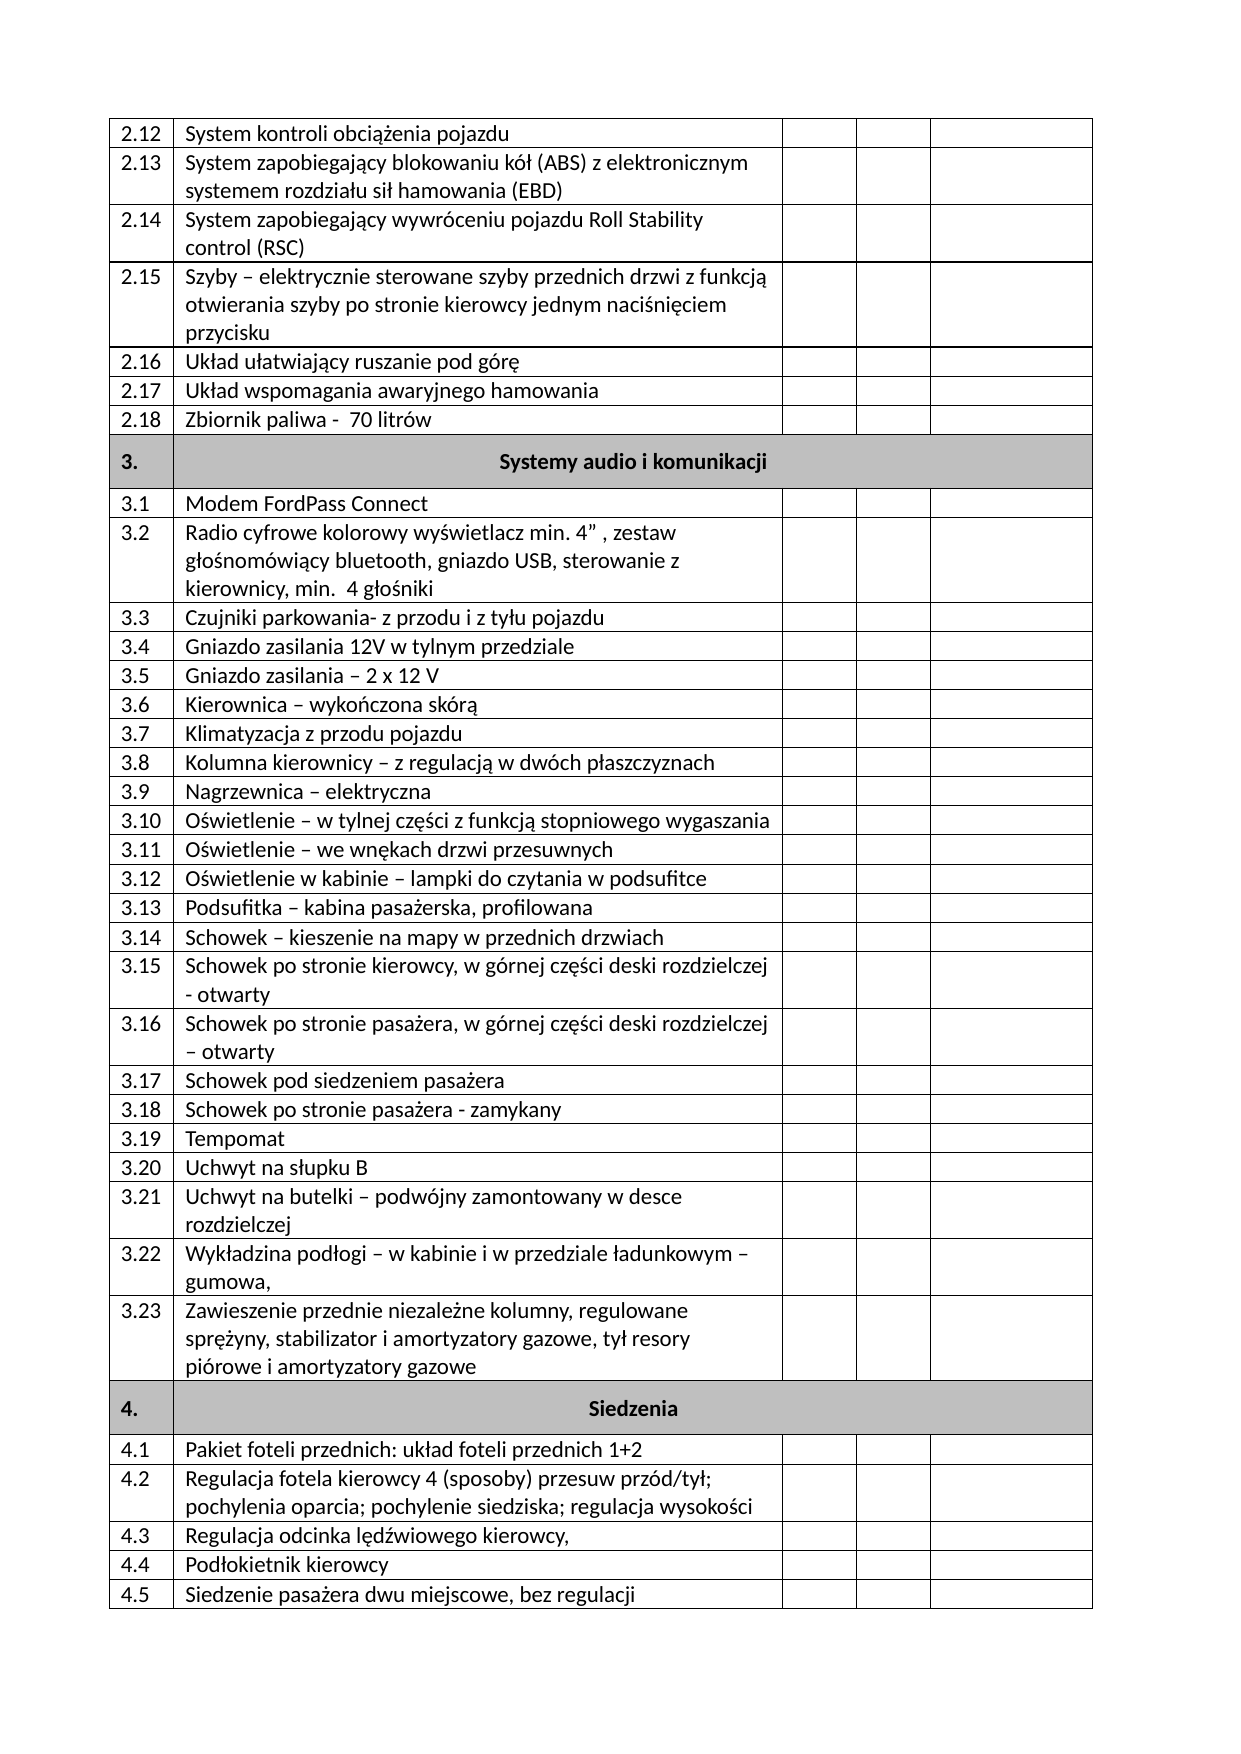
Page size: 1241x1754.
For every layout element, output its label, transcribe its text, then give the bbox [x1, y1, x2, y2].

table_cell [783, 806, 856, 834]
table_cell [857, 518, 930, 602]
table_cell 3.6 [110, 690, 173, 718]
table_cell [857, 489, 930, 517]
table_cell [783, 632, 856, 660]
table_cell [783, 1153, 856, 1181]
table_cell [783, 835, 856, 863]
table_cell [931, 1095, 1092, 1123]
table_cell 3.10 [110, 806, 173, 834]
table_cell [783, 1465, 856, 1521]
table_cell [783, 865, 856, 892]
table_cell [783, 406, 856, 434]
table_cell System zapobiegający blokowaniu kół (ABS) z elektronicznym systemem rozdziału sił hamowania (EBD) [174, 148, 782, 204]
table_cell [783, 1124, 856, 1152]
table_cell [857, 1153, 930, 1181]
table_cell [931, 719, 1092, 747]
table_cell 3.4 [110, 632, 173, 660]
table_cell [857, 1522, 930, 1549]
table_cell Schowek po stronie kierowcy, w górnej części deski rozdzielczej - otwarty [174, 952, 782, 1008]
table_cell [857, 1435, 930, 1463]
table_cell Czujniki parkowania- z przodu i z tyłu pojazdu [174, 603, 782, 631]
table_cell [931, 1153, 1092, 1181]
table_cell [857, 1124, 930, 1152]
table_cell Kierownica – wykończona skórą [174, 690, 782, 718]
table_cell [783, 603, 856, 631]
table_cell Regulacja fotela kierowcy 4 (sposoby) przesuw przód/tył; pochylenia oparcia; pochylenie siedziska; regulacja wysokości [174, 1465, 782, 1521]
table_cell 4.4 [110, 1551, 173, 1579]
table_cell Regulacja odcinka lędźwiowego kierowcy, [174, 1522, 782, 1549]
table_cell Schowek – kieszenie na mapy w przednich drzwiach [174, 923, 782, 951]
table_cell 2.12 [110, 119, 173, 147]
table_cell [931, 1066, 1092, 1094]
table_cell [783, 1095, 856, 1123]
table_cell [783, 1522, 856, 1549]
table_cell Oświetlenie – we wnękach drzwi przesuwnych [174, 835, 782, 863]
table_cell 3.18 [110, 1095, 173, 1123]
table_cell [783, 719, 856, 747]
table_cell 3.17 [110, 1066, 173, 1094]
table_cell [857, 690, 930, 718]
table_cell Układ ułatwiający ruszanie pod górę [174, 348, 782, 376]
table_cell 2.16 [110, 348, 173, 376]
table_cell [857, 263, 930, 346]
table_cell 3.20 [110, 1153, 173, 1181]
table_cell [783, 894, 856, 922]
table_cell Schowek po stronie pasażera - zamykany [174, 1095, 782, 1123]
table_cell [857, 1009, 930, 1065]
table_cell 3.7 [110, 719, 173, 747]
table_cell 2.18 [110, 406, 173, 434]
table_cell Radio cyfrowe kolorowy wyświetlacz min. 4” , zestaw głośnomówiący bluetooth, gniazdo USB, sterowanie z kierownicy, min. 4 głośniki [174, 518, 782, 602]
table_cell [857, 632, 930, 660]
table_cell [857, 923, 930, 951]
table_cell [931, 148, 1092, 204]
table_cell [931, 835, 1092, 863]
table_cell 4.5 [110, 1580, 173, 1608]
table_cell System zapobiegający wywróceniu pojazdu Roll Stability control (RSC) [174, 205, 782, 261]
table_cell 3.19 [110, 1124, 173, 1152]
table_cell [857, 661, 930, 689]
table_cell 4.1 [110, 1435, 173, 1463]
table_cell [783, 1551, 856, 1579]
table_cell [931, 1522, 1092, 1549]
table_cell [857, 205, 930, 261]
table_cell [783, 263, 856, 346]
table_cell [783, 518, 856, 602]
table_cell [783, 661, 856, 689]
table_cell 3.23 [110, 1296, 173, 1380]
table_cell Podłokietnik kierowcy [174, 1551, 782, 1579]
table_cell [783, 1239, 856, 1295]
table_cell [931, 748, 1092, 776]
table_cell [931, 865, 1092, 892]
table_cell Systemy audio i komunikacji [174, 435, 1092, 488]
table_cell [783, 1066, 856, 1094]
table_cell [783, 748, 856, 776]
table_cell Uchwyt na butelki – podwójny zamontowany w desce rozdzielczej [174, 1182, 782, 1238]
table_cell [931, 661, 1092, 689]
table_cell [931, 348, 1092, 376]
table_cell [783, 489, 856, 517]
table_cell Modem FordPass Connect [174, 489, 782, 517]
table_cell [783, 148, 856, 204]
table_cell [857, 865, 930, 892]
table_cell Zbiornik paliwa - 70 litrów [174, 406, 782, 434]
table_cell [931, 1465, 1092, 1521]
table_cell 3.9 [110, 777, 173, 805]
table_cell [783, 1182, 856, 1238]
table_cell [857, 1239, 930, 1295]
table_cell [931, 1296, 1092, 1380]
table_cell [783, 952, 856, 1008]
table_cell [857, 719, 930, 747]
table_cell [931, 205, 1092, 261]
table_cell Szyby – elektrycznie sterowane szyby przednich drzwi z funkcją otwierania szyby po stronie kierowcy jednym naciśnięciem przycisku [174, 263, 782, 346]
table_cell [857, 603, 930, 631]
table_cell 3.11 [110, 835, 173, 863]
table_cell [857, 1095, 930, 1123]
table_cell Klimatyzacja z przodu pojazdu [174, 719, 782, 747]
table_cell [931, 1239, 1092, 1295]
table_cell [857, 377, 930, 404]
table_cell [931, 518, 1092, 602]
table_cell [931, 603, 1092, 631]
table_cell Gniazdo zasilania – 2 x 12 V [174, 661, 782, 689]
table_cell [931, 777, 1092, 805]
table_cell 3.5 [110, 661, 173, 689]
table_cell Podsufitka – kabina pasażerska, profilowana [174, 894, 782, 922]
table_cell Pakiet foteli przednich: układ foteli przednich 1+2 [174, 1435, 782, 1463]
table_cell 3.21 [110, 1182, 173, 1238]
table_cell [931, 1551, 1092, 1579]
table_cell [783, 205, 856, 261]
table_cell [857, 406, 930, 434]
table_cell [931, 894, 1092, 922]
table_cell [931, 1124, 1092, 1152]
table_cell [931, 1009, 1092, 1065]
table_cell [783, 1580, 856, 1608]
table_cell [857, 894, 930, 922]
table_cell [857, 1551, 930, 1579]
table_cell [857, 1066, 930, 1094]
table_cell [931, 1580, 1092, 1608]
table_cell [931, 923, 1092, 951]
table_cell [857, 1296, 930, 1380]
table_cell [857, 777, 930, 805]
table_cell [857, 748, 930, 776]
table_cell Zawieszenie przednie niezależne kolumny, regulowane sprężyny, stabilizator i amortyzatory gazowe, tył resory piórowe i amortyzatory gazowe [174, 1296, 782, 1380]
table_cell Wykładzina podłogi – w kabinie i w przedziale ładunkowym – gumowa, [174, 1239, 782, 1295]
table_cell [931, 263, 1092, 346]
table_cell [857, 952, 930, 1008]
table_cell 4.2 [110, 1465, 173, 1521]
table_cell 2.13 [110, 148, 173, 204]
table_cell [931, 690, 1092, 718]
table_cell System kontroli obciążenia pojazdu [174, 119, 782, 147]
table_cell 2.17 [110, 377, 173, 404]
table_cell [857, 806, 930, 834]
table_cell [783, 923, 856, 951]
table_cell 3.3 [110, 603, 173, 631]
table_cell [783, 119, 856, 147]
table_cell Kolumna kierownicy – z regulacją w dwóch płaszczyznach [174, 748, 782, 776]
table_cell 3.8 [110, 748, 173, 776]
table_cell [931, 377, 1092, 404]
table_cell Tempomat [174, 1124, 782, 1152]
table_cell [931, 632, 1092, 660]
table_cell 3.2 [110, 518, 173, 602]
table_cell 3.22 [110, 1239, 173, 1295]
table_cell Oświetlenie w kabinie – lampki do czytania w podsufitce [174, 865, 782, 892]
table_cell [931, 1435, 1092, 1463]
table_cell 2.15 [110, 263, 173, 346]
table_cell 3.12 [110, 865, 173, 892]
table_cell 3.14 [110, 923, 173, 951]
table_cell [783, 348, 856, 376]
table_cell [931, 406, 1092, 434]
table_cell [857, 148, 930, 204]
table_cell 3. [110, 435, 173, 488]
table_cell [931, 806, 1092, 834]
table_cell [783, 377, 856, 404]
table_cell [857, 348, 930, 376]
table_cell 4.3 [110, 1522, 173, 1549]
table_cell [931, 489, 1092, 517]
table_cell Siedzenie pasażera dwu miejscowe, bez regulacji [174, 1580, 782, 1608]
table_cell [857, 835, 930, 863]
table_cell Schowek pod siedzeniem pasażera [174, 1066, 782, 1094]
table_cell [783, 1435, 856, 1463]
table_cell [857, 1465, 930, 1521]
table_cell 4. [110, 1381, 173, 1434]
table_cell Oświetlenie – w tylnej części z funkcją stopniowego wygaszania [174, 806, 782, 834]
table_cell [783, 1009, 856, 1065]
table_cell 3.16 [110, 1009, 173, 1065]
table_cell Siedzenia [174, 1381, 1092, 1434]
table_cell Schowek po stronie pasażera, w górnej części deski rozdzielczej – otwarty [174, 1009, 782, 1065]
table_cell [783, 777, 856, 805]
table_cell [931, 119, 1092, 147]
table_cell Gniazdo zasilania 12V w tylnym przedziale [174, 632, 782, 660]
table_cell Układ wspomagania awaryjnego hamowania [174, 377, 782, 404]
table_cell 3.13 [110, 894, 173, 922]
table_cell [783, 690, 856, 718]
table_cell [931, 952, 1092, 1008]
table_cell 3.15 [110, 952, 173, 1008]
table_cell [783, 1296, 856, 1380]
table_cell Uchwyt na słupku B [174, 1153, 782, 1181]
table_cell [857, 1182, 930, 1238]
table_cell [857, 119, 930, 147]
table_cell [857, 1580, 930, 1608]
table_cell [931, 1182, 1092, 1238]
table_cell 3.1 [110, 489, 173, 517]
table_cell 2.14 [110, 205, 173, 261]
table_cell Nagrzewnica – elektryczna [174, 777, 782, 805]
